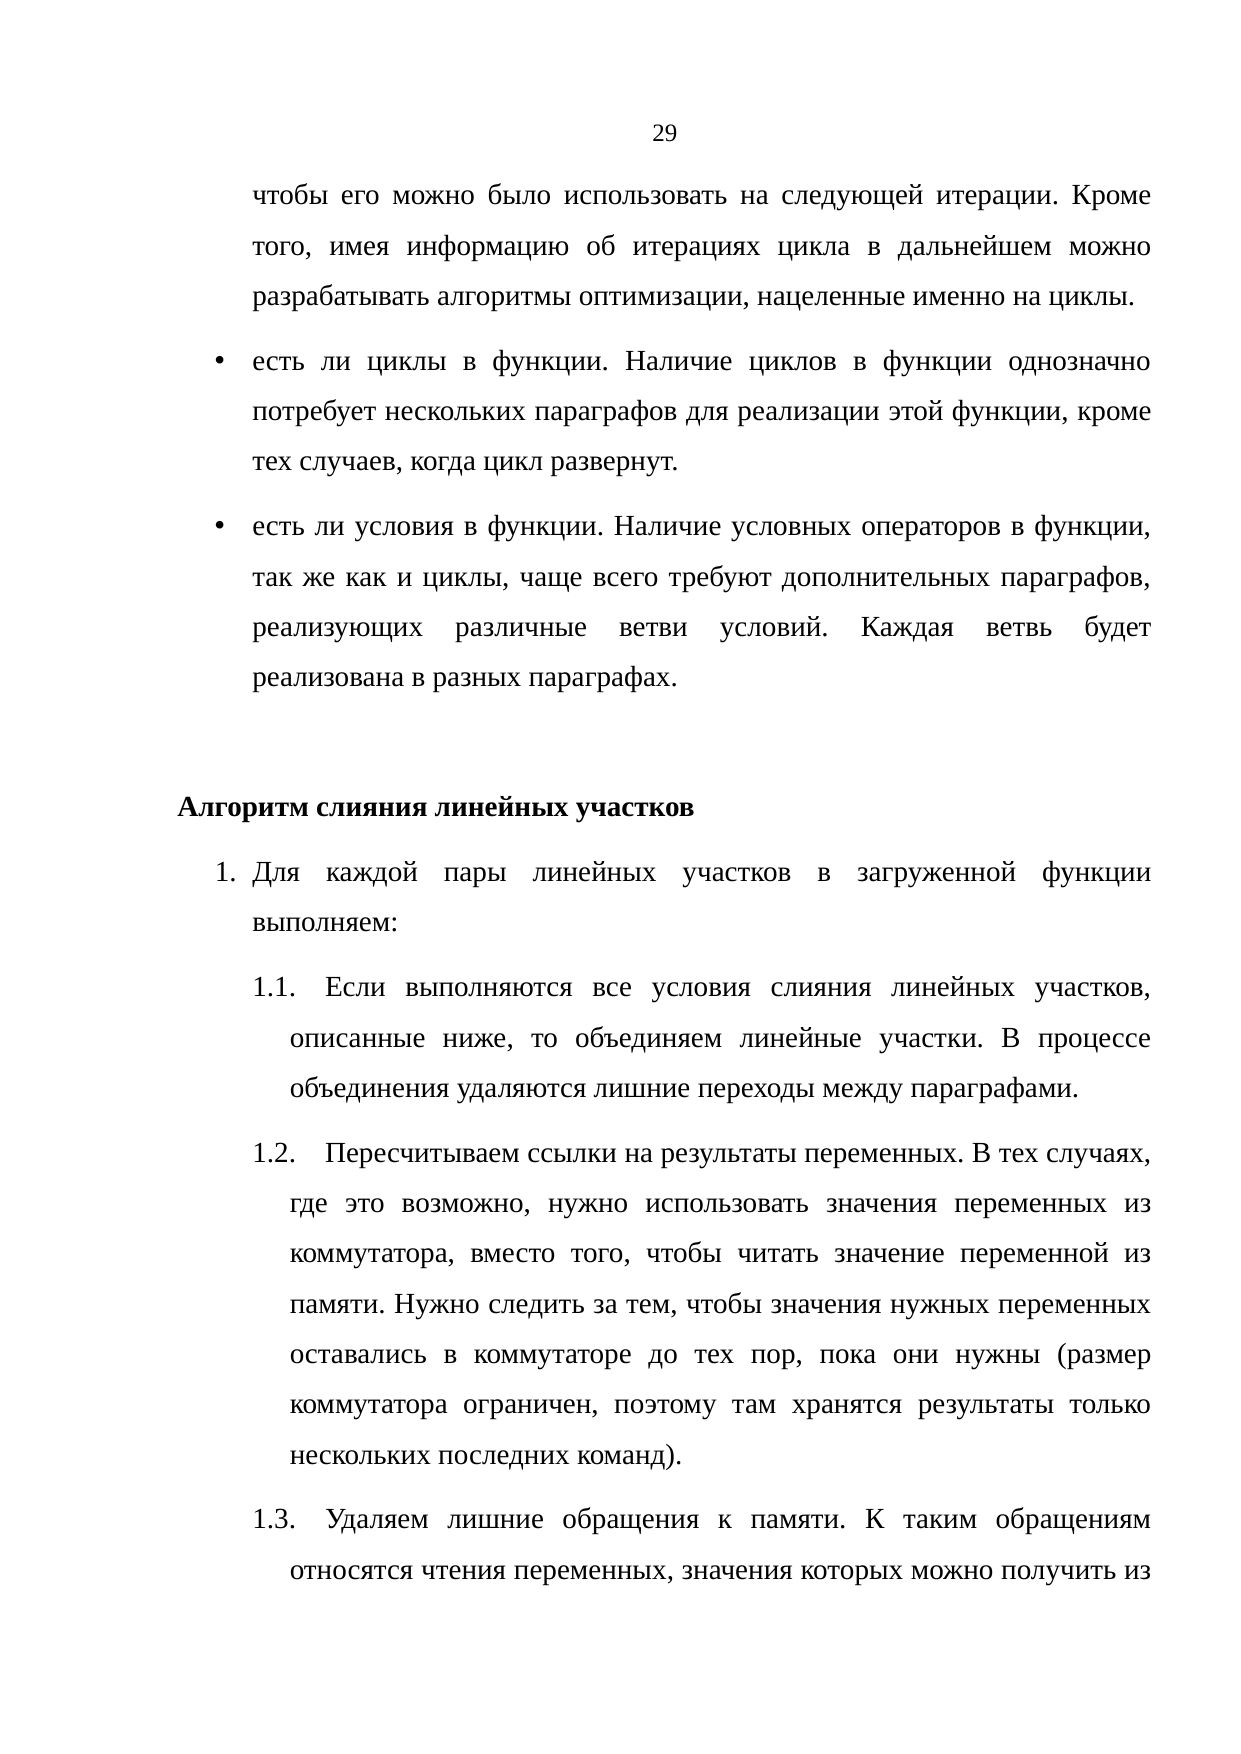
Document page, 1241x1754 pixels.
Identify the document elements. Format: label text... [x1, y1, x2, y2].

list Пересчитываем ссылки на результаты переменных. В тех случаях, где это возможно, нужно использовать значения переменных из коммутатора, вместо того, чтобы читать значение переменной из памяти. Нужно следить за тем, чтобы значения нужных переменных оставались в коммутаторе до тех пор, пока они нужны (размер коммутатора ограничен, поэтому там хранятся результаты только нескольких последних команд). [252, 1135, 1152, 1470]
list Если выполняются все условия слияния линейных участков, описанные ниже, то объединяем линейные участки. В процессе объединения удаляются лишние переходы между параграфами. [252, 969, 1152, 1103]
list чтобы его можно было использовать на следующей итерации. Кроме того, имея информацию об итерациях цикла в дальнейшем можно разрабатывать алгоритмы оптимизации, нацеленные именно на циклы. [214, 177, 1152, 311]
text Алгоритм слияния линейных участков [177, 789, 1152, 823]
list Для каждой пары линейных участков в загруженной функции выполняем: [214, 854, 1152, 938]
list Удаляем лишние обращения к памяти. К таким обращениям относятся чтения переменных, значения которых можно получить из [252, 1502, 1152, 1586]
list есть ли условия в функции. Наличие условных операторов в функции, так же как и циклы, чаще всего требуют дополнительных параграфов, реализующих различные ветви условий. Каждая ветвь будет реализована в разных параграфах. [214, 508, 1152, 693]
list есть ли циклы в функции. Наличие циклов в функции однозначно потребует нескольких параграфов для реализации этой функции, кроме тех случаев, когда цикл развернут. [214, 343, 1152, 477]
